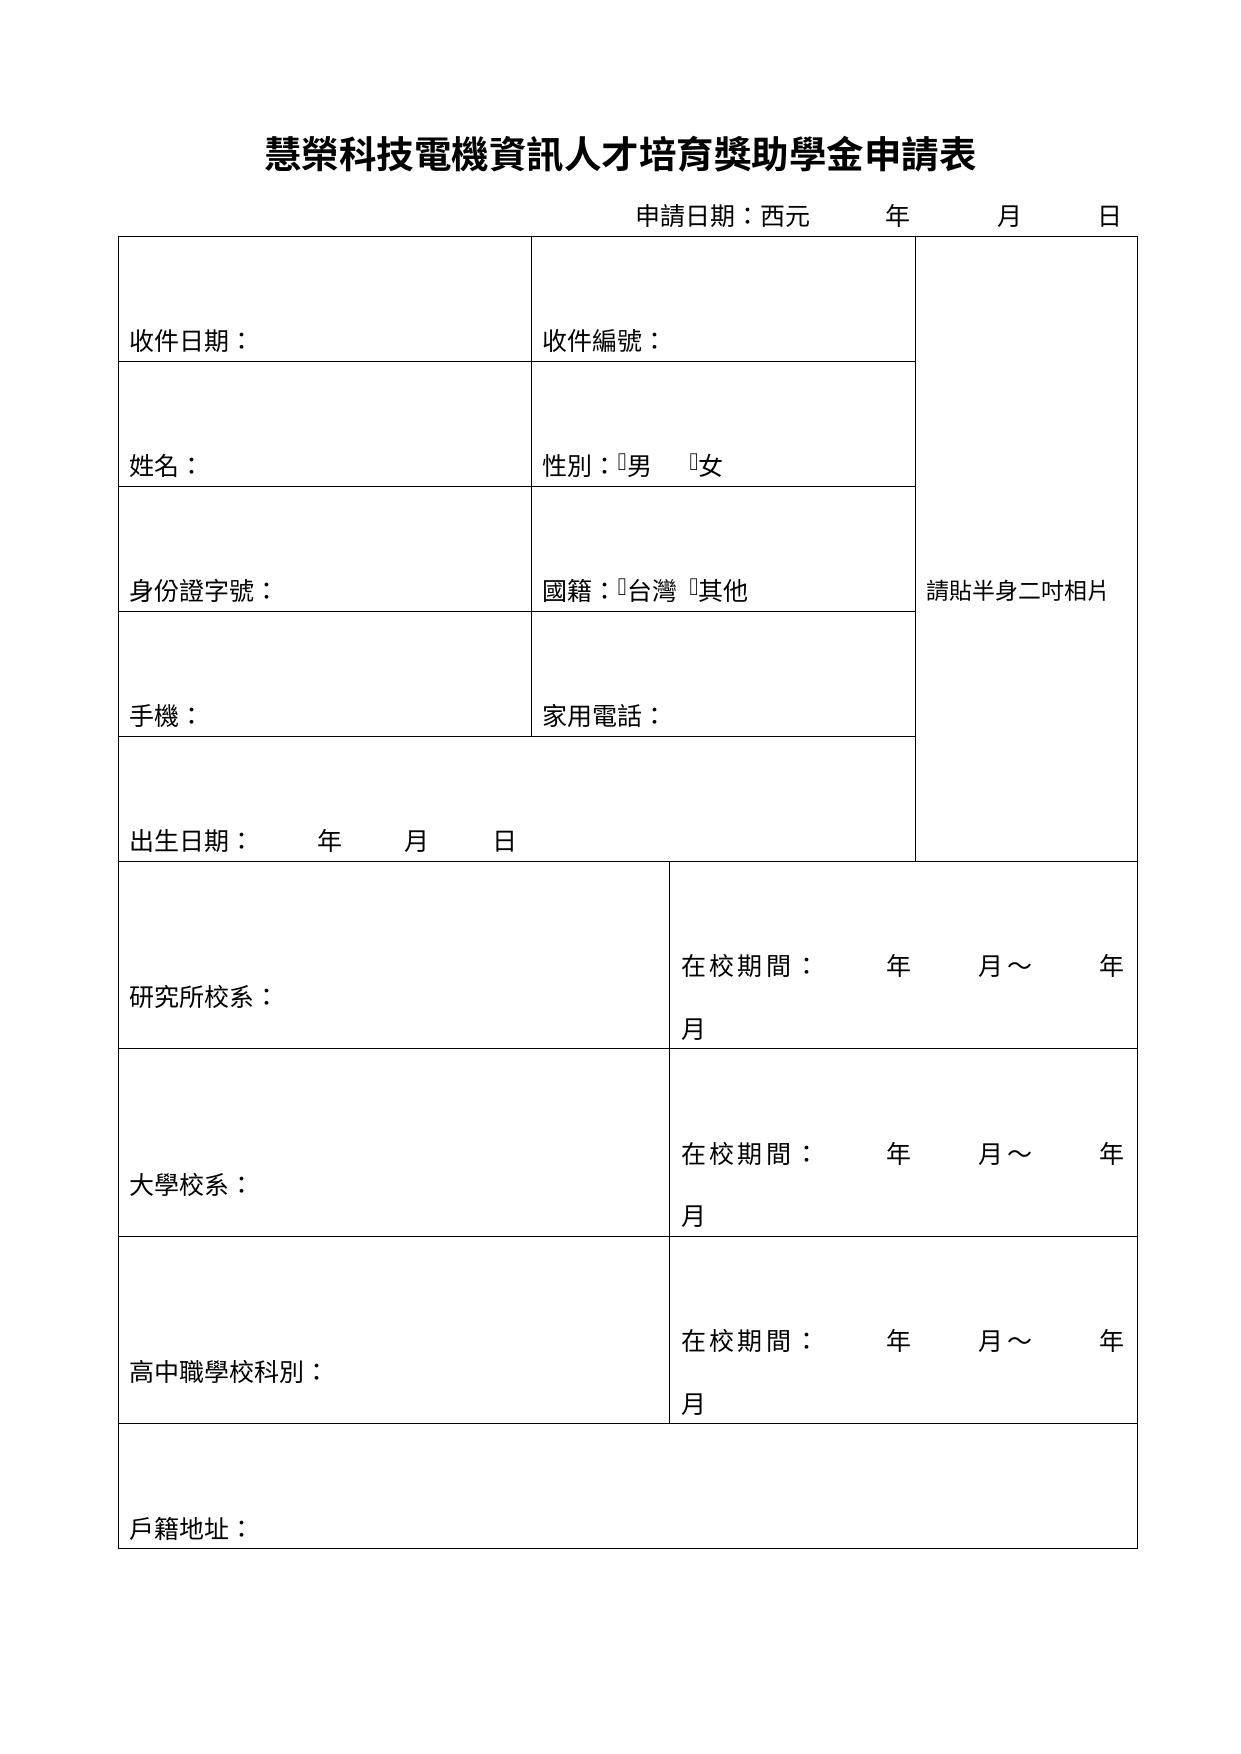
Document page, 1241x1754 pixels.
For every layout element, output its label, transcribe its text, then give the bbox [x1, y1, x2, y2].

table_cell 出生日期： 年 月 日 [119, 737, 915, 861]
table_cell 身份證字號： [119, 487, 531, 611]
table_cell 在校期間： 年 月～ 年 月 [670, 862, 1137, 1048]
table_cell 手機： [119, 612, 531, 736]
text 慧榮科技電機資訊人才培育獎助學金申請表 [118, 111, 1122, 173]
table_cell 家用電話： [532, 612, 915, 736]
table_cell 性別：男 女 [532, 362, 915, 486]
table_cell 姓名： [119, 362, 531, 486]
table_cell 戶籍地址： [119, 1424, 1137, 1548]
table_cell 研究所校系： [119, 862, 669, 1048]
table_cell 大學校系： [119, 1049, 669, 1236]
table_header 收件日期： [119, 237, 531, 361]
table_cell 在校期間： 年 月～ 年 月 [670, 1049, 1137, 1236]
text 申請日期：西元 年 月 日 [118, 173, 1122, 236]
table_cell 高中職學校科別： [119, 1237, 669, 1423]
table_header 收件編號： [532, 237, 915, 361]
table_header 請貼半身二吋相片 [916, 237, 1137, 861]
table_cell 在校期間： 年 月～ 年 月 [670, 1237, 1137, 1423]
table_cell 國籍：台灣 其他 [532, 487, 915, 611]
